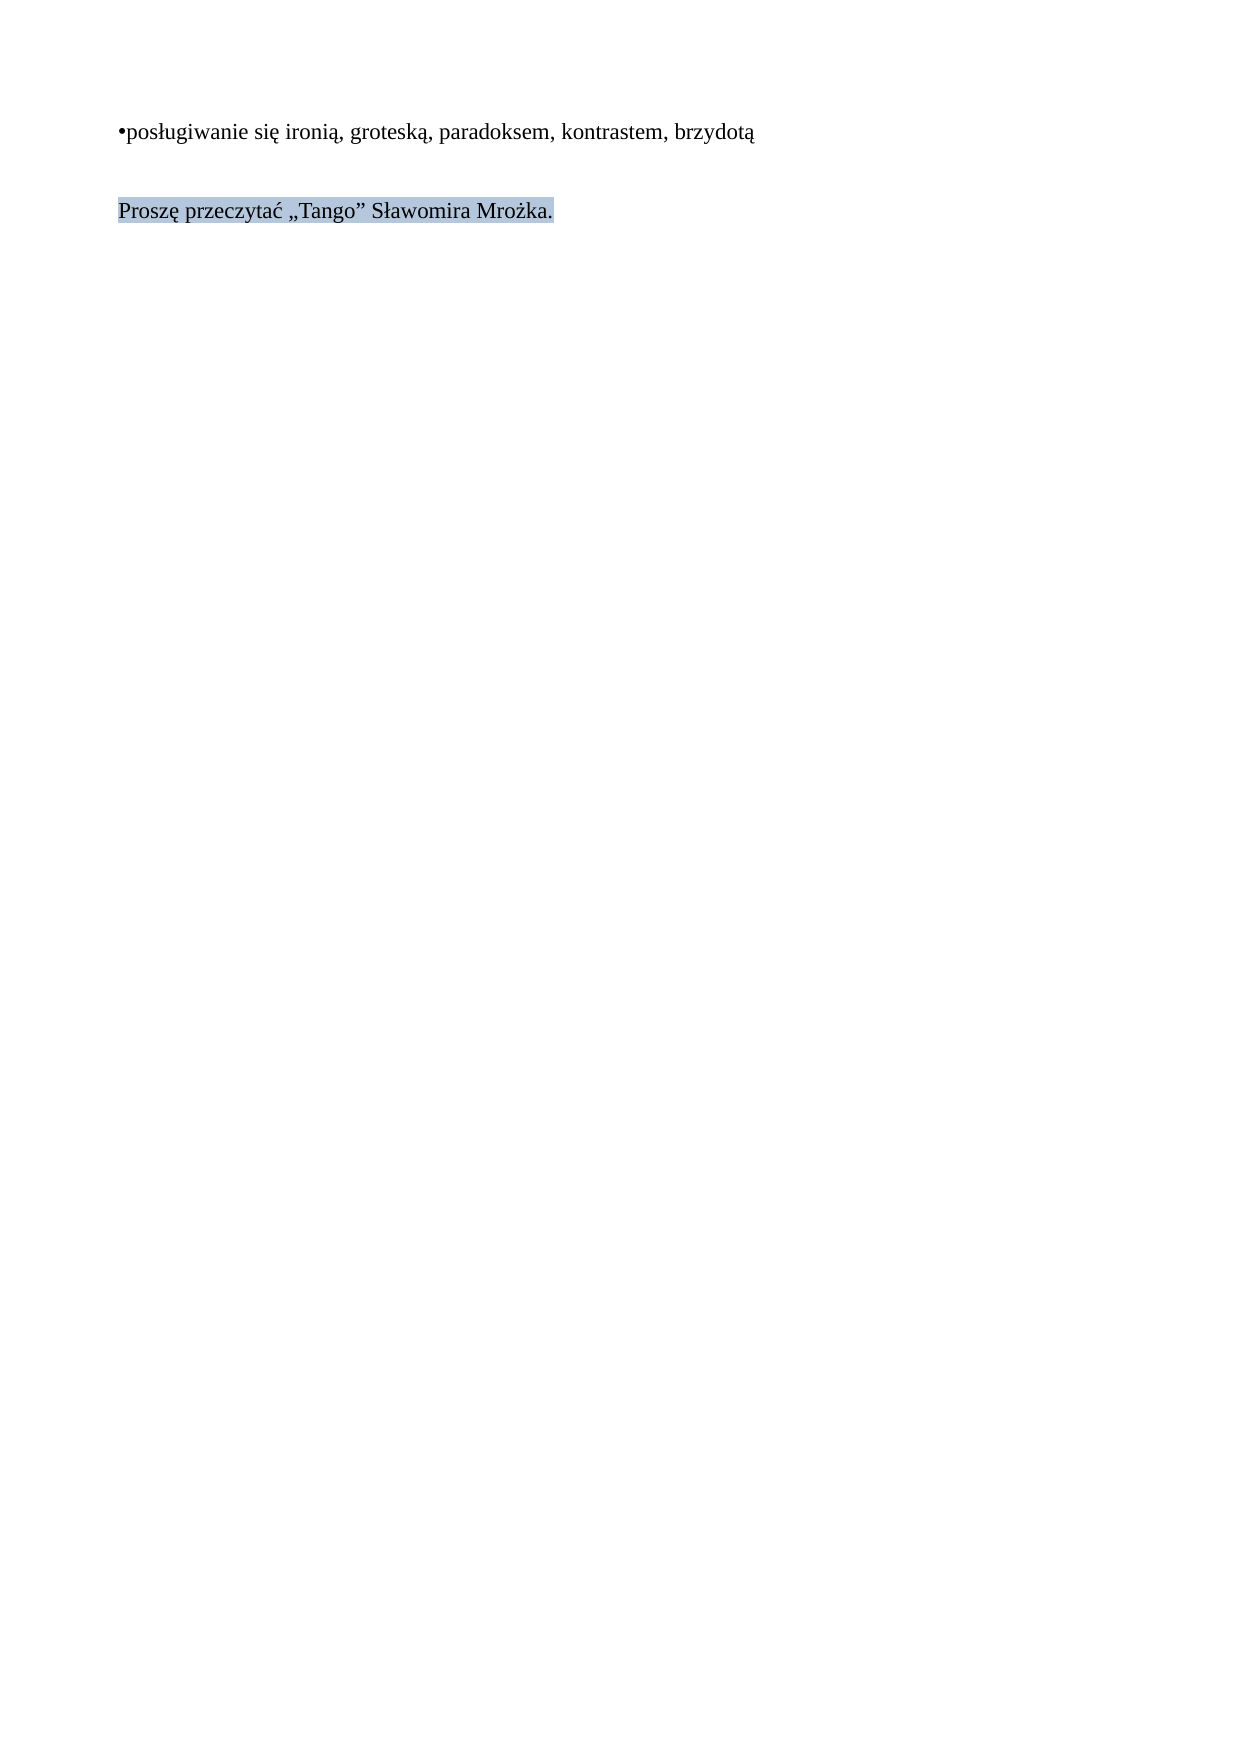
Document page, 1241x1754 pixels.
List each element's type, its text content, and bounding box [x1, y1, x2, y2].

text Proszę przeczytać „Tango” Sławomira Mrożka. [118, 197, 1122, 223]
list posługiwanie się ironią, groteską, paradoksem, kontrastem, brzydotą [118, 118, 1122, 144]
